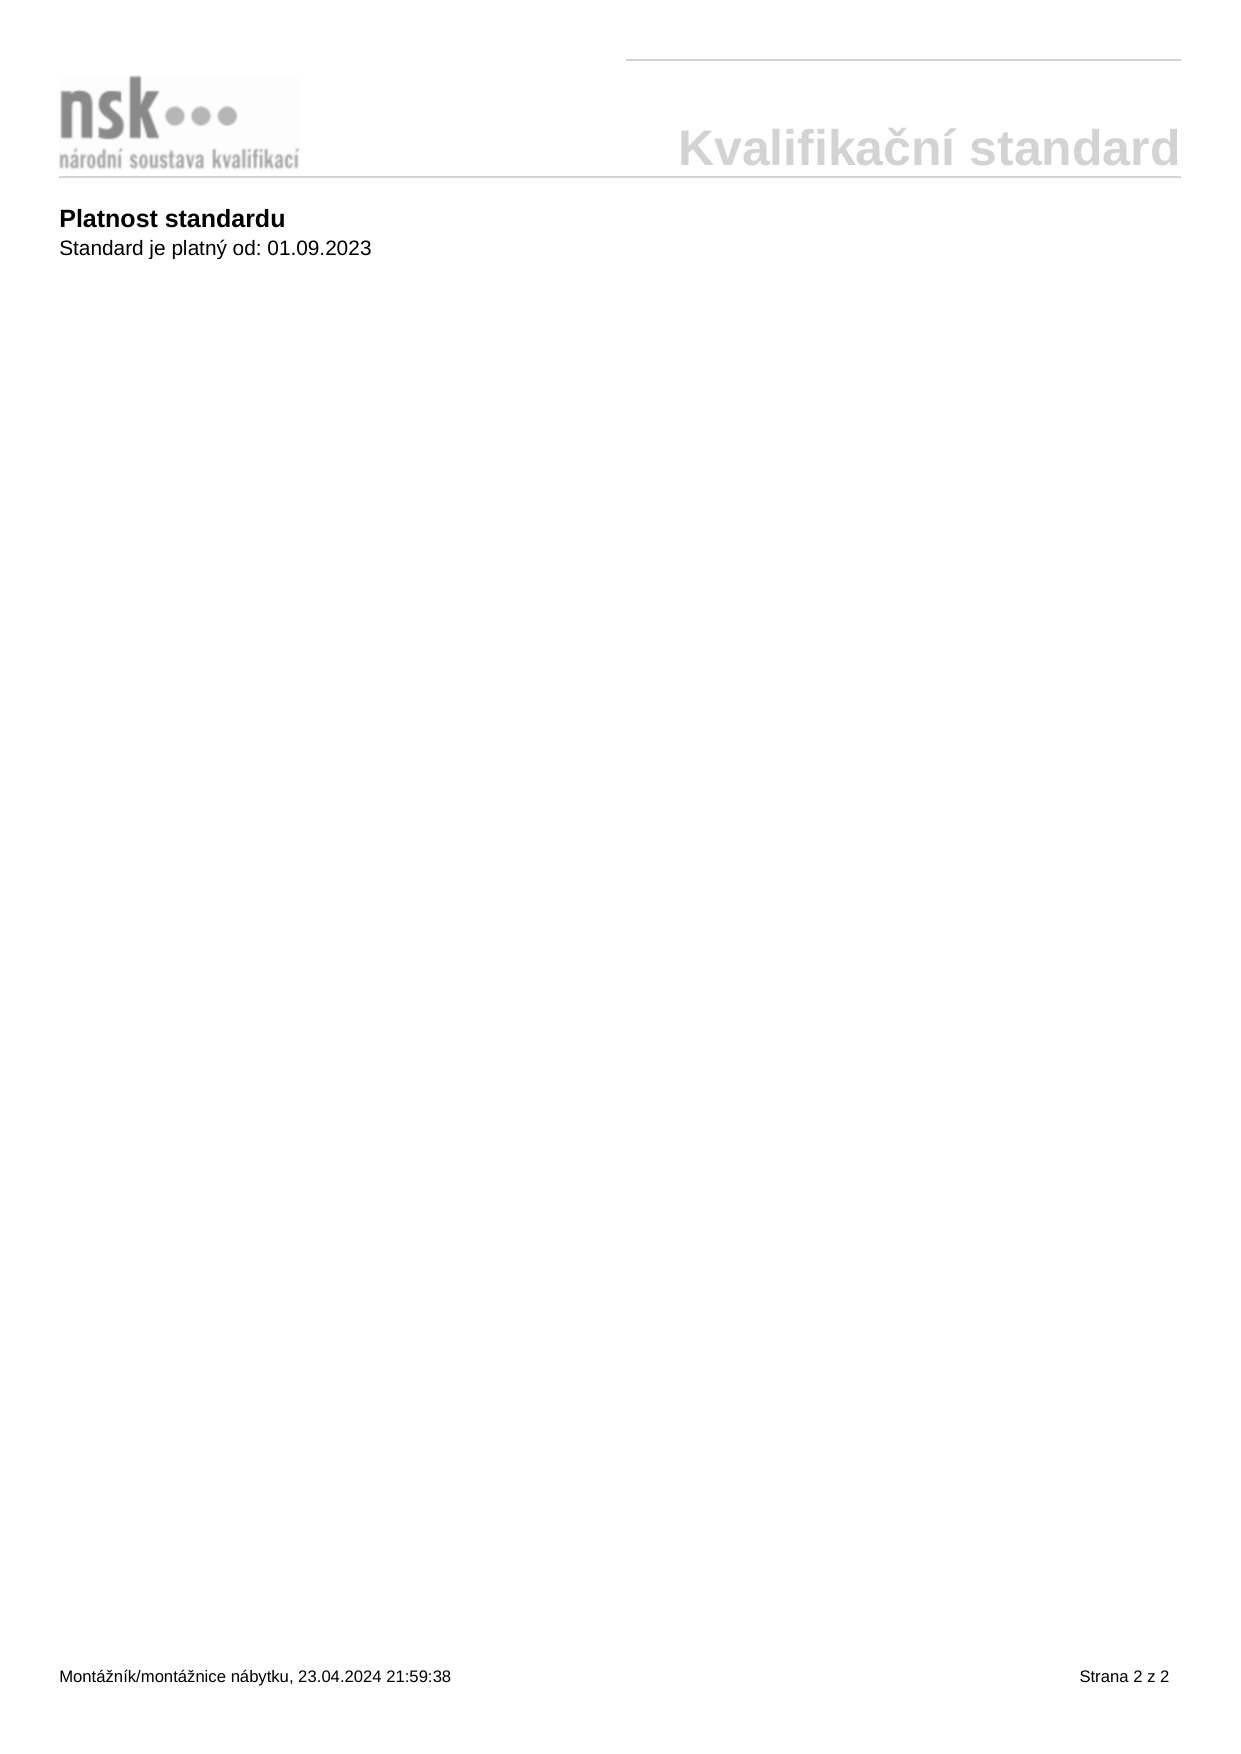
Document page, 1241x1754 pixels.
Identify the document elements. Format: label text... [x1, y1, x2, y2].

table_cell [620, 559, 626, 859]
table_cell [59, 171, 483, 176]
table_cell [862, 1409, 1093, 1658]
table_cell [1169, 259, 1181, 559]
table_cell [1093, 1409, 1169, 1658]
table_cell [626, 259, 862, 559]
table_cell [1093, 194, 1169, 200]
table_cell Standard je platný od: 01.09.2023 [59, 236, 1181, 259]
table_cell [59, 1159, 483, 1409]
table_cell [484, 1159, 620, 1409]
table_cell Kvalifikační standard [626, 61, 1181, 176]
table_cell [59, 178, 1181, 194]
table_cell [626, 194, 862, 200]
table_cell [1093, 259, 1169, 559]
table_cell [1093, 859, 1169, 1159]
table_cell [626, 1159, 862, 1409]
table_cell Strana 2 z 2 [862, 1658, 1169, 1694]
table_cell [59, 559, 483, 859]
table_cell [626, 859, 862, 1159]
table_cell [484, 859, 620, 1159]
table_cell Platnost standardu [59, 200, 1181, 236]
table_cell [1169, 194, 1181, 200]
table_cell [484, 1409, 620, 1658]
table_cell [620, 859, 626, 1159]
table_cell [621, 59, 626, 170]
table_cell [59, 194, 483, 200]
table_cell [484, 559, 620, 859]
table_cell [484, 171, 620, 176]
table_cell [620, 1159, 626, 1409]
table_cell [862, 259, 1093, 559]
table_cell [1169, 559, 1181, 859]
table_cell [1169, 859, 1181, 1159]
table_cell [1169, 1658, 1181, 1694]
table_cell [862, 194, 1093, 200]
table_cell [1093, 1159, 1169, 1409]
table_cell [862, 859, 1093, 1159]
table_cell [620, 1409, 626, 1658]
table_cell [626, 559, 862, 859]
table_cell Montážník/montážnice nábytku, 23.04.2024 21:59:38 [59, 1658, 862, 1694]
picture [58, 59, 621, 171]
table_cell [59, 859, 483, 1159]
table_cell [626, 1409, 862, 1658]
table_cell [862, 559, 1093, 859]
table_cell [484, 194, 620, 200]
table_cell [1093, 559, 1169, 859]
table_cell [59, 1409, 483, 1658]
table_cell [1169, 1159, 1181, 1409]
table_cell [484, 259, 620, 559]
table_cell [862, 1159, 1093, 1409]
table_cell [1169, 1409, 1181, 1658]
table_cell [620, 259, 626, 559]
table_cell [59, 259, 483, 559]
